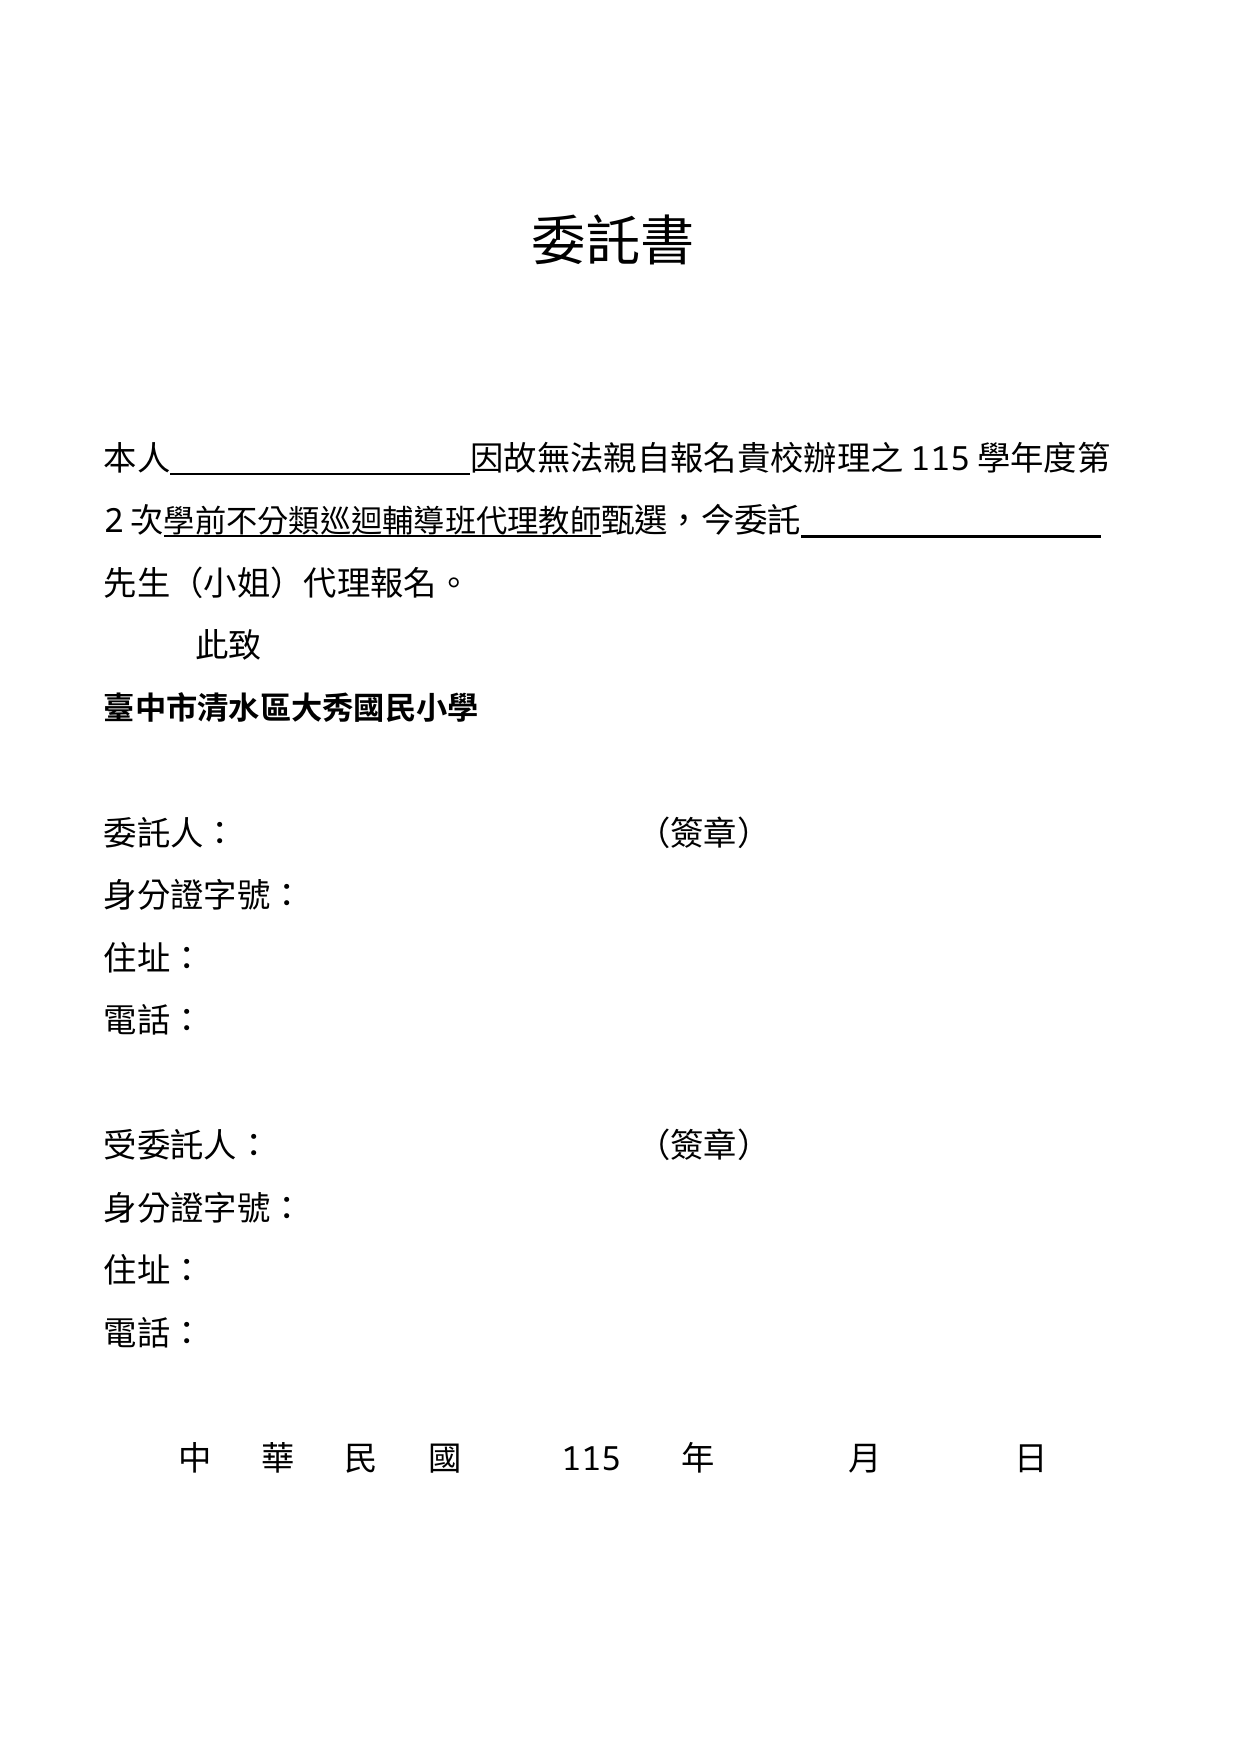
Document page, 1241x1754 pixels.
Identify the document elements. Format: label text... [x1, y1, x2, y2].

text 身分證字號： [103, 1164, 1122, 1226]
text 中 華 民 國 115 年 月 日 [103, 1414, 1122, 1476]
text 住址： [103, 914, 1122, 976]
text 委託人： （簽章） [103, 789, 1122, 851]
text 住址： [103, 1226, 1122, 1289]
text 委託書 [103, 164, 1122, 289]
text 臺中市清水區大秀國民小學 [103, 664, 1122, 726]
text 此致 [103, 601, 1122, 664]
text 身分證字號： [103, 851, 1122, 914]
text 電話： [103, 976, 1122, 1039]
text 本人 因故無法親自報名貴校辦理之115學年度第2次學前不分類巡迴輔導班代理教師甄選，今委託 先生（小姐）代理報名。 [103, 414, 1122, 601]
text 電話： [103, 1289, 1122, 1351]
text 受委託人： （簽章） [103, 1101, 1122, 1164]
